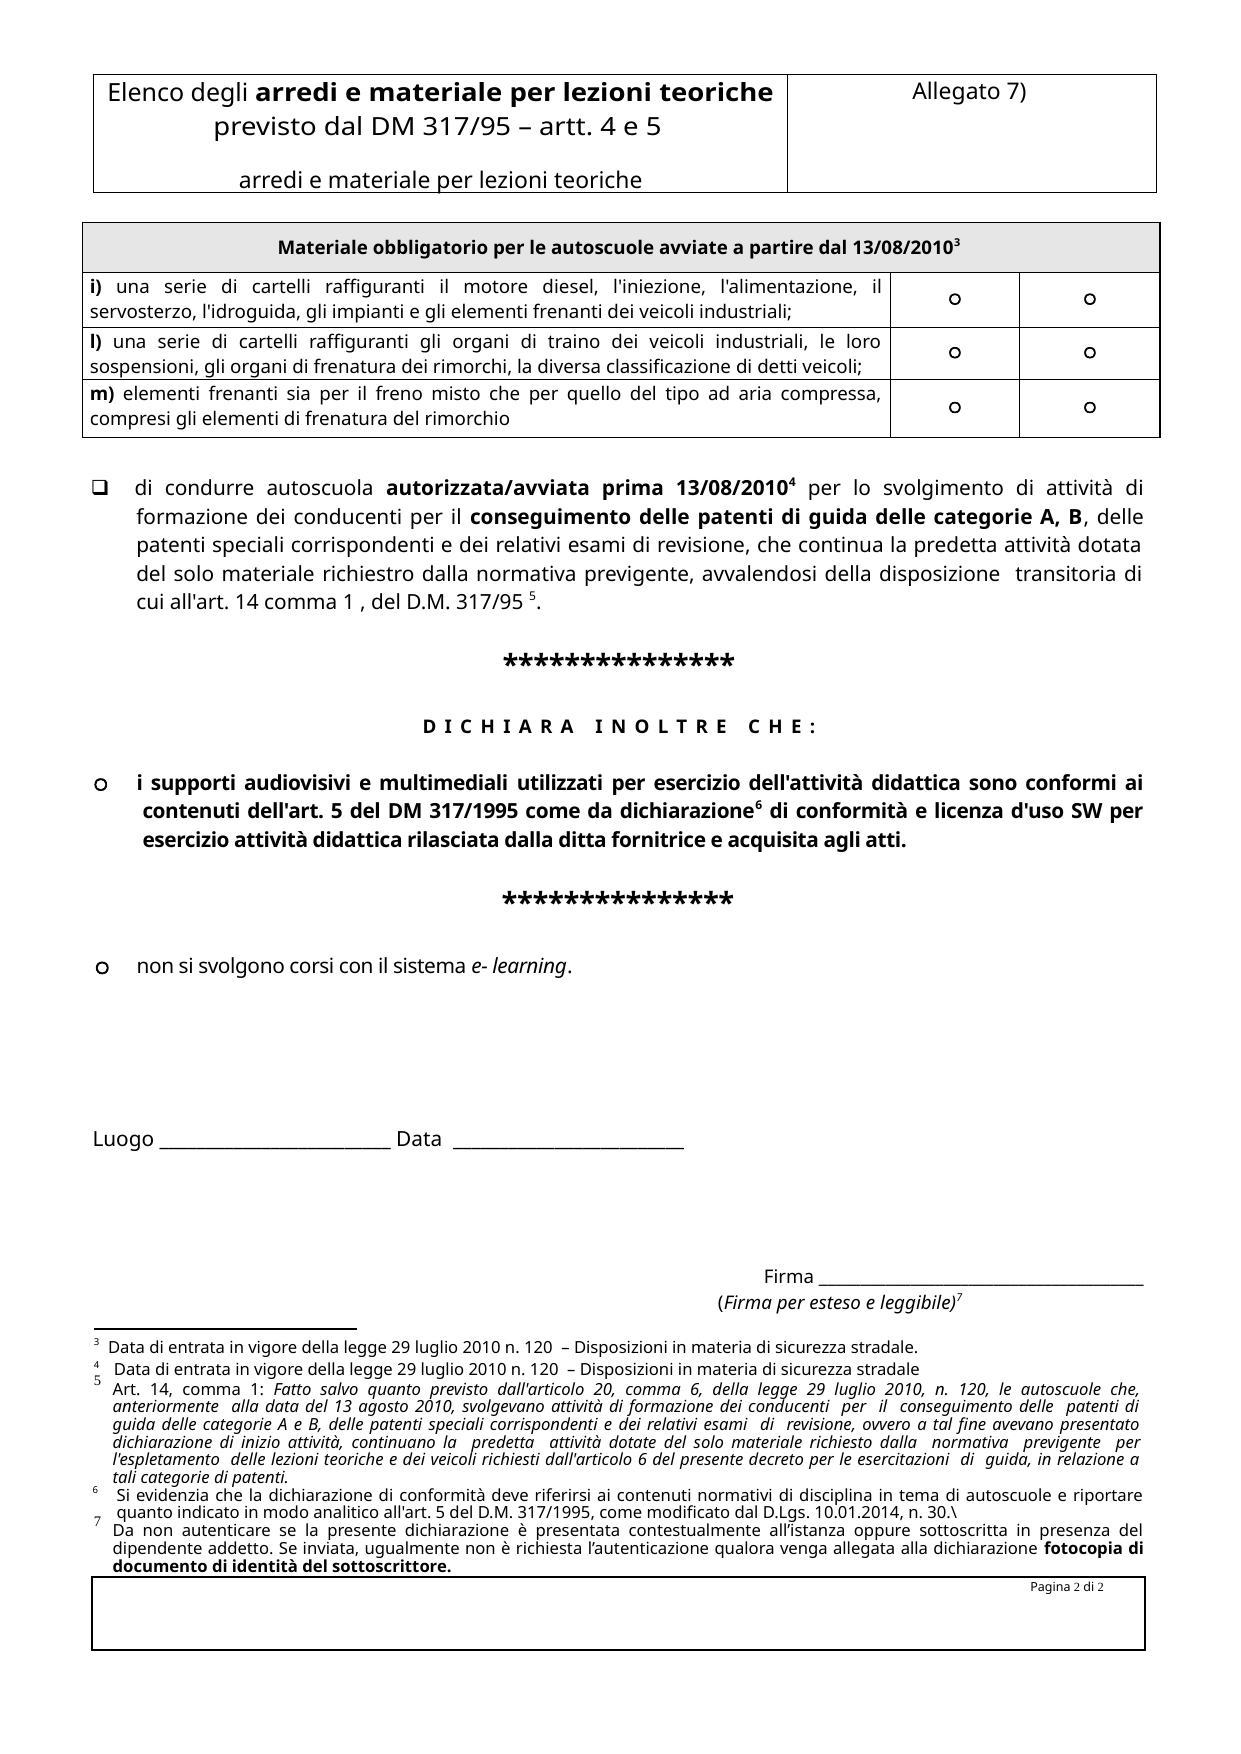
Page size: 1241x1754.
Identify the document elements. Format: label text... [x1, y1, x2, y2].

text Firma _______________________________________ [123, 1264, 1144, 1289]
text  i supporti audiovisivi e multimediali utilizzati per esercizio dell'attività didattica sono conformi ai contenuti dell'art. 5 del DM 317/1995 come da dichiarazione di conformità e licenza d'uso SW per esercizio attività didattica rilasciata dalla ditta fornitrice e acquisita agli atti. [92, 768, 1144, 853]
list Data di entrata in vigore della legge 29 luglio 2010 n. 120 – Disposizioni in materia di sicurezza stradale [94, 1358, 1144, 1381]
list di condurre autoscuola autorizzata/avviata prima 13/08/2010 per lo svolgimento di attività di formazione dei conducenti per il conseguimento delle patenti di guida delle categorie A, B, delle patenti speciali corrispondenti e dei relativi esami di revisione, che continua la predetta attività dotata del solo materiale richiestro dalla normativa previgente, avvalendosi della disposizione transitoria di cui all'art. 14 comma 1 , del D.M. 317/95 . [91, 473, 1144, 616]
table_cell l) una serie di cartelli raffiguranti gli organi di traino dei veicoli industriali, le loro sospensioni, gli organi di frenatura dei rimorchi, la diversa classificazione di detti veicoli; [83, 328, 890, 379]
table_cell Materiale obbligatorio per le autoscuole avviate a partire dal 13/08/2010 [83, 223, 1159, 272]
text (Firma per esteso e leggibile) [123, 1289, 1144, 1315]
table_cell  [891, 273, 1019, 327]
table_cell m) elementi frenanti sia per il freno misto che per quello del tipo ad aria compressa, compresi gli elementi di frenatura del rimorchio [83, 380, 890, 437]
text Da non autenticare se la presente dichiarazione è presentata contestualmente all’istanza oppure sottoscritta in presenza del dipendente addetto. Se inviata, ugualmente non è richiesta l’autenticazione qualora venga allegata alla dichiarazione fotocopia di documento di identità del sottoscrittore. [94, 1522, 1144, 1576]
text Si evidenzia che la dichiarazione di conformità deve riferirsi ai contenuti normativi di disciplina in tema di autoscuole e riportare quanto indicato in modo analitico all'art. 5 del D.M. 317/1995, come modificato dal D.Lgs. 10.01.2014, n. 30.\ [92, 1487, 1144, 1522]
table_cell  [1020, 380, 1159, 437]
text Luogo _________________________ Data _________________________ [92, 1124, 1144, 1153]
list Art. 14, comma 1: Fatto salvo quanto previsto dall'articolo 20, comma 6, della legge 29 luglio 2010, n. 120, le autoscuole che, anteriormente alla data del 13 agosto 2010, svolgevano attività di formazione dei conducenti per il conseguimento delle patenti di guida delle categorie A e B, delle patenti speciali corrispondenti e dei relativi esami di revisione, ovvero a tal fine avevano presentato dichiarazione di inizio attività, continuano la predetta attività dotate del solo materiale richiesto dalla normativa previgente per l'espletamento delle lezioni teoriche e dei veicoli richiesti dall'articolo 6 del presente decreto per le esercitazioni di guida, in relazione a tali categorie di patenti. [94, 1381, 1144, 1487]
subtitle DICHIARA INOLTRE CHE: [94, 713, 1144, 739]
text *************** [94, 645, 1144, 684]
table_cell  [1020, 273, 1159, 327]
table_cell i) una serie di cartelli raffiguranti il motore diesel, l'iniezione, l'alimentazione, il servosterzo, l'idroguida, gli impianti e gli elementi frenanti dei veicoli industriali; [83, 273, 890, 327]
table_cell  [891, 328, 1019, 379]
table_cell  [1020, 328, 1159, 379]
table_cell  [891, 380, 1019, 437]
text  non si svolgono corsi con il sistema e- learning. [94, 952, 1144, 980]
text *************** [92, 883, 1144, 922]
